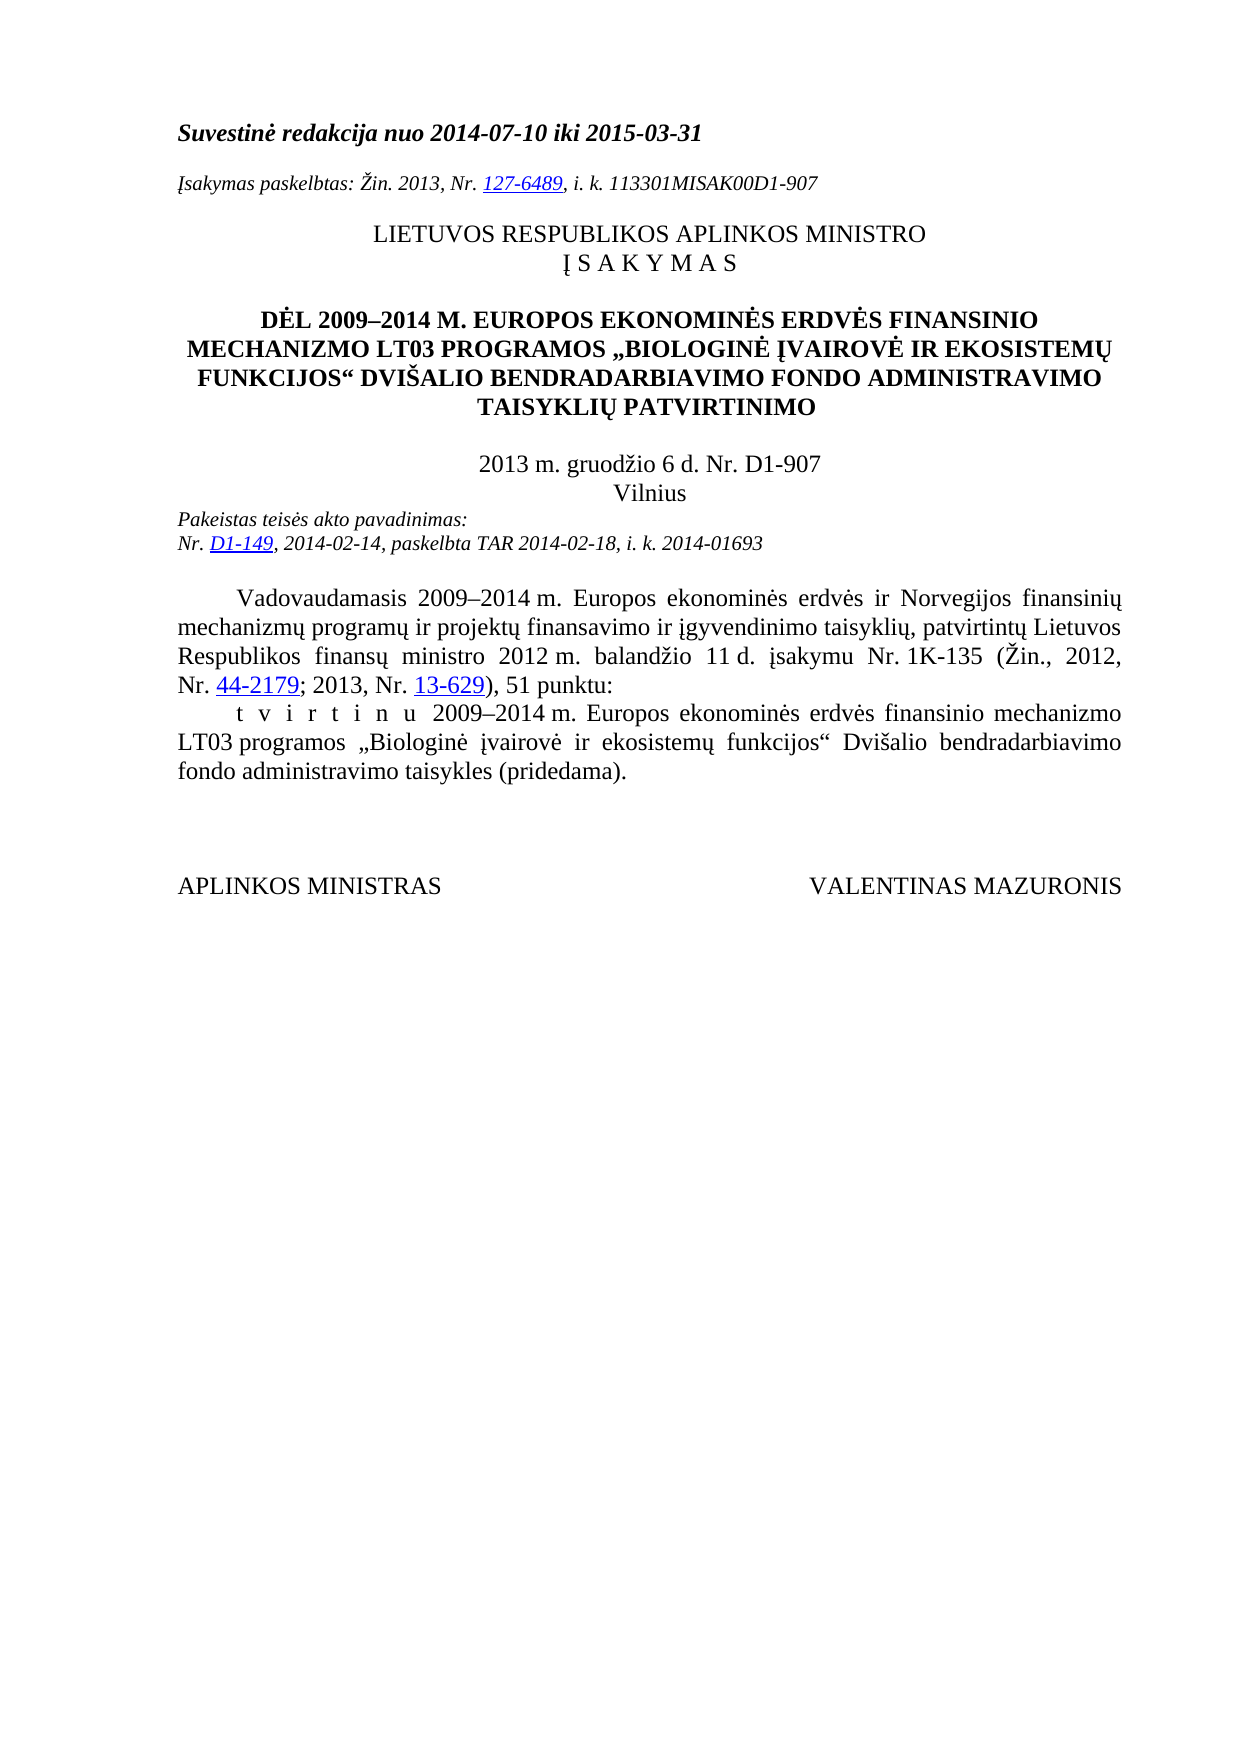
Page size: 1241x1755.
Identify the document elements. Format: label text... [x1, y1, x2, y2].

text 2013 m. gruodžio 6 d. Nr. D1-907 [177, 449, 1122, 478]
text Nr. D1-149, 2014-02-14, paskelbta TAR 2014-02-18, i. k. 2014-01693 [177, 531, 1122, 555]
text Įsakymas paskelbtas: Žin. 2013, Nr. 127-6489, i. k. 113301MISAK00D1-907 [177, 171, 1122, 195]
text LIETUVOS RESPUBLIKOS APLINKOS MINISTRO [177, 219, 1122, 248]
text Vadovaudamasis 2009–2014 m. Europos ekonominės erdvės ir Norvegijos finansinių mechanizmų programų ir projektų finansavimo ir įgyvendinimo taisyklių, patvirtintų Lietuvos Respublikos finansų ministro 2012 m. balandžio 11 d. įsakymu Nr. 1K-135 (Žin., 2012, Nr. 44-2179; 2013, Nr. 13-629), 51 punktu: [177, 583, 1122, 698]
text Pakeistas teisės akto pavadinimas: [177, 507, 1122, 531]
text DĖL 2009–2014 M. EUROPOS EKONOMINĖS ERDVĖS FINANSINIO MECHANIZMO LT03 PROGRAMOS „BIOLOGINĖ ĮVAIROVĖ IR EKOSISTEMŲ FUNKCIJOS“ DVIŠALIO BENDRADARBIAVIMO FONDO ADMINISTRAVIMO TAISYKLIŲ PATVIRTINIMO [177, 305, 1122, 420]
text Į S A K Y M A S [177, 248, 1122, 277]
text Vilnius [177, 478, 1122, 507]
text t v i r t i n u 2009–2014 m. Europos ekonominės erdvės finansinio mechanizmo LT03 programos „Biologinė įvairovė ir ekosistemų funkcijos“ Dvišalio bendradarbiavimo fondo administravimo taisykles (pridedama). [177, 698, 1122, 785]
text Aplinkos ministras Valentinas Mazuronis [177, 871, 1122, 900]
text Suvestinė redakcija nuo 2014-07-10 iki 2015-03-31 [177, 118, 1122, 147]
